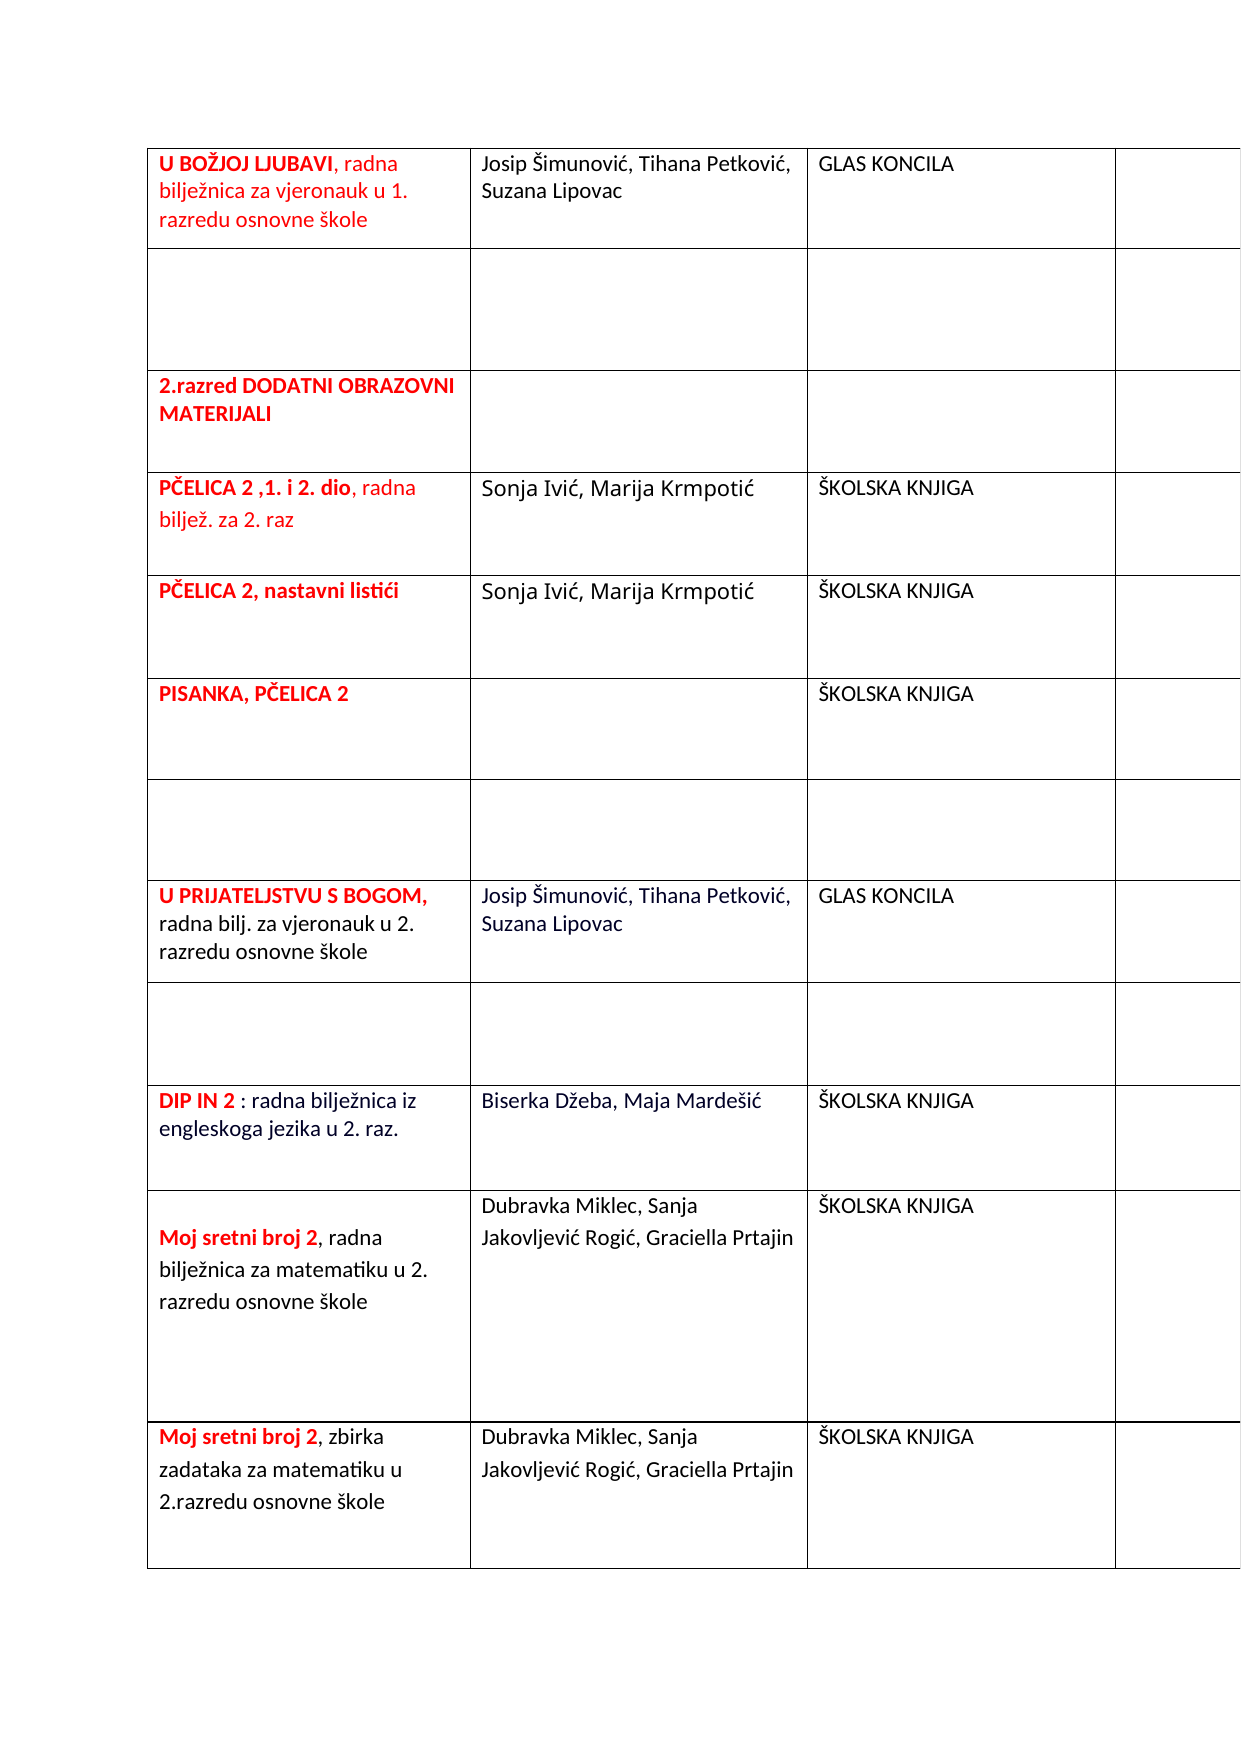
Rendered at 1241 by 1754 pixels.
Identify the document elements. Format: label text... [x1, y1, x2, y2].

table_cell [471, 679, 807, 778]
table_cell [1116, 679, 1240, 778]
table_cell Sonja Ivić, Marija Krmpotić [471, 473, 807, 575]
table_cell PČELICA 2 ,1. i 2. dio, radna biljež. za 2. raz [148, 473, 470, 575]
table_cell [1116, 473, 1240, 575]
table_cell DIP IN 2 : radna bilježnica iz engleskoga jezika u 2. raz. [148, 1086, 470, 1190]
table_cell ŠKOLSKA KNJIGA [808, 473, 1115, 575]
table_cell [148, 983, 470, 1085]
table_cell [808, 983, 1115, 1085]
table_cell [1116, 576, 1240, 678]
table_cell ŠKOLSKA KNJIGA [808, 679, 1115, 778]
table_cell [148, 249, 470, 370]
table_cell GLAS KONCILA [808, 881, 1115, 982]
table_cell U BOŽJOJ LJUBAVI, radna bilježnica za vjeronauk u 1. razredu osnovne škole [148, 149, 470, 248]
table_cell [471, 780, 807, 880]
table_cell [1116, 983, 1240, 1085]
table_cell [808, 780, 1115, 880]
table_cell Biserka Džeba, Maja Mardešić [471, 1086, 807, 1190]
table_cell ŠKOLSKA KNJIGA [808, 576, 1115, 678]
table_cell PISANKA, PČELICA 2 [148, 679, 470, 778]
table_cell [1116, 249, 1240, 370]
table_cell [471, 249, 807, 370]
table_cell Sonja Ivić, Marija Krmpotić [471, 576, 807, 678]
table_cell ŠKOLSKA KNJIGA [808, 1191, 1115, 1421]
table_cell [1116, 149, 1240, 248]
table_cell PČELICA 2, nastavni listići [148, 576, 470, 678]
table_cell [1116, 1086, 1240, 1190]
table_cell ŠKOLSKA KNJIGA [808, 1423, 1115, 1568]
table_cell Josip Šimunović, Tihana Petković, Suzana Lipovac [471, 881, 807, 982]
table_cell [1116, 780, 1240, 880]
table_cell [471, 371, 807, 472]
table_cell ŠKOLSKA KNJIGA [808, 1086, 1115, 1190]
table_cell Dubravka Miklec, Sanja Jakovljević Rogić, Graciella Prtajin [471, 1191, 807, 1421]
table_cell [1116, 881, 1240, 982]
table_cell GLAS KONCILA [808, 149, 1115, 248]
table_cell [148, 780, 470, 880]
table_cell U PRIJATELJSTVU S BOGOM, radna bilj. za vjeronauk u 2. razredu osnovne škole [148, 881, 470, 982]
table_cell Josip Šimunović, Tihana Petković, Suzana Lipovac [471, 149, 807, 248]
table_cell [808, 371, 1115, 472]
table_cell [471, 983, 807, 1085]
table_cell [1116, 371, 1240, 472]
table_cell [1116, 1191, 1240, 1421]
table_cell Moj sretni broj 2, radna bilježnica za matematiku u 2. razredu osnovne škole [148, 1191, 470, 1421]
table_cell Dubravka Miklec, Sanja Jakovljević Rogić, Graciella Prtajin [471, 1423, 807, 1568]
table_cell [1116, 1423, 1240, 1568]
table_cell [808, 249, 1115, 370]
table_cell 2.razred DODATNI OBRAZOVNI MATERIJALI [148, 371, 470, 472]
table_cell Moj sretni broj 2, zbirka zadataka za matematiku u 2.razredu osnovne škole [148, 1423, 470, 1568]
